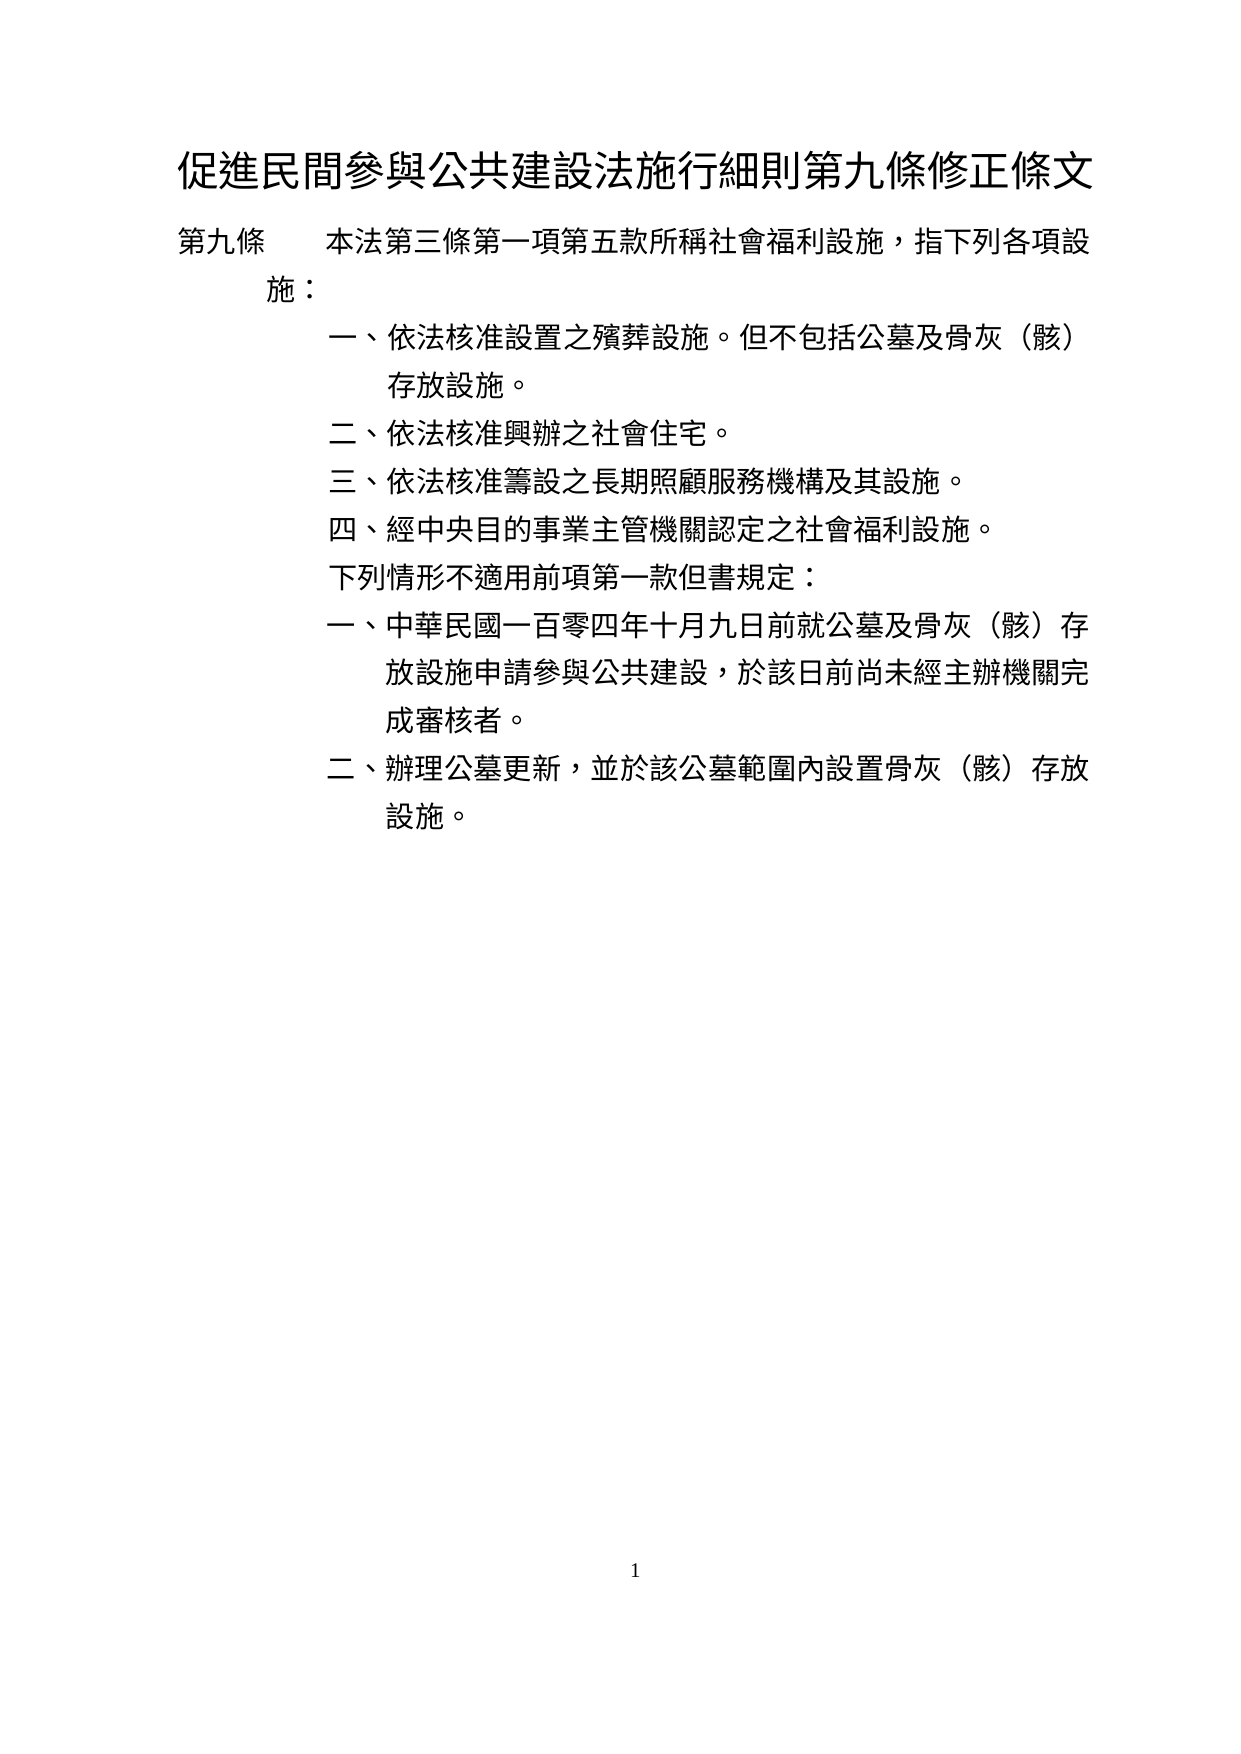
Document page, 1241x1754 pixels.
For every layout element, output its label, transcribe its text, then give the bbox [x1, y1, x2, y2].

text 一、中華民國一百零四年十月九日前就公墓及骨灰（骸）存放設施申請參與公共建設，於該日前尚未經主辦機關完成審核者。 [327, 598, 1092, 741]
text 三、依法核准籌設之長期照顧服務機構及其設施。 [328, 454, 1092, 502]
text 四、經中央目的事業主管機關認定之社會福利設施。 [328, 502, 1092, 550]
text 第九條 本法第三條第一項第五款所稱社會福利設施，指下列各項設施： [177, 214, 1092, 310]
text 促進民間參與公共建設法施行細則第九條修正條文 [139, 148, 1167, 196]
text 二、依法核准興辦之社會住宅。 [328, 406, 1092, 454]
text 下列情形不適用前項第一款但書規定： [328, 550, 1092, 598]
text 一、依法核准設置之殯葬設施。但不包括公墓及骨灰（骸）存放設施。 [328, 310, 1092, 406]
text 二、辦理公墓更新，並於該公墓範圍內設置骨灰（骸）存放設施。 [327, 741, 1092, 837]
